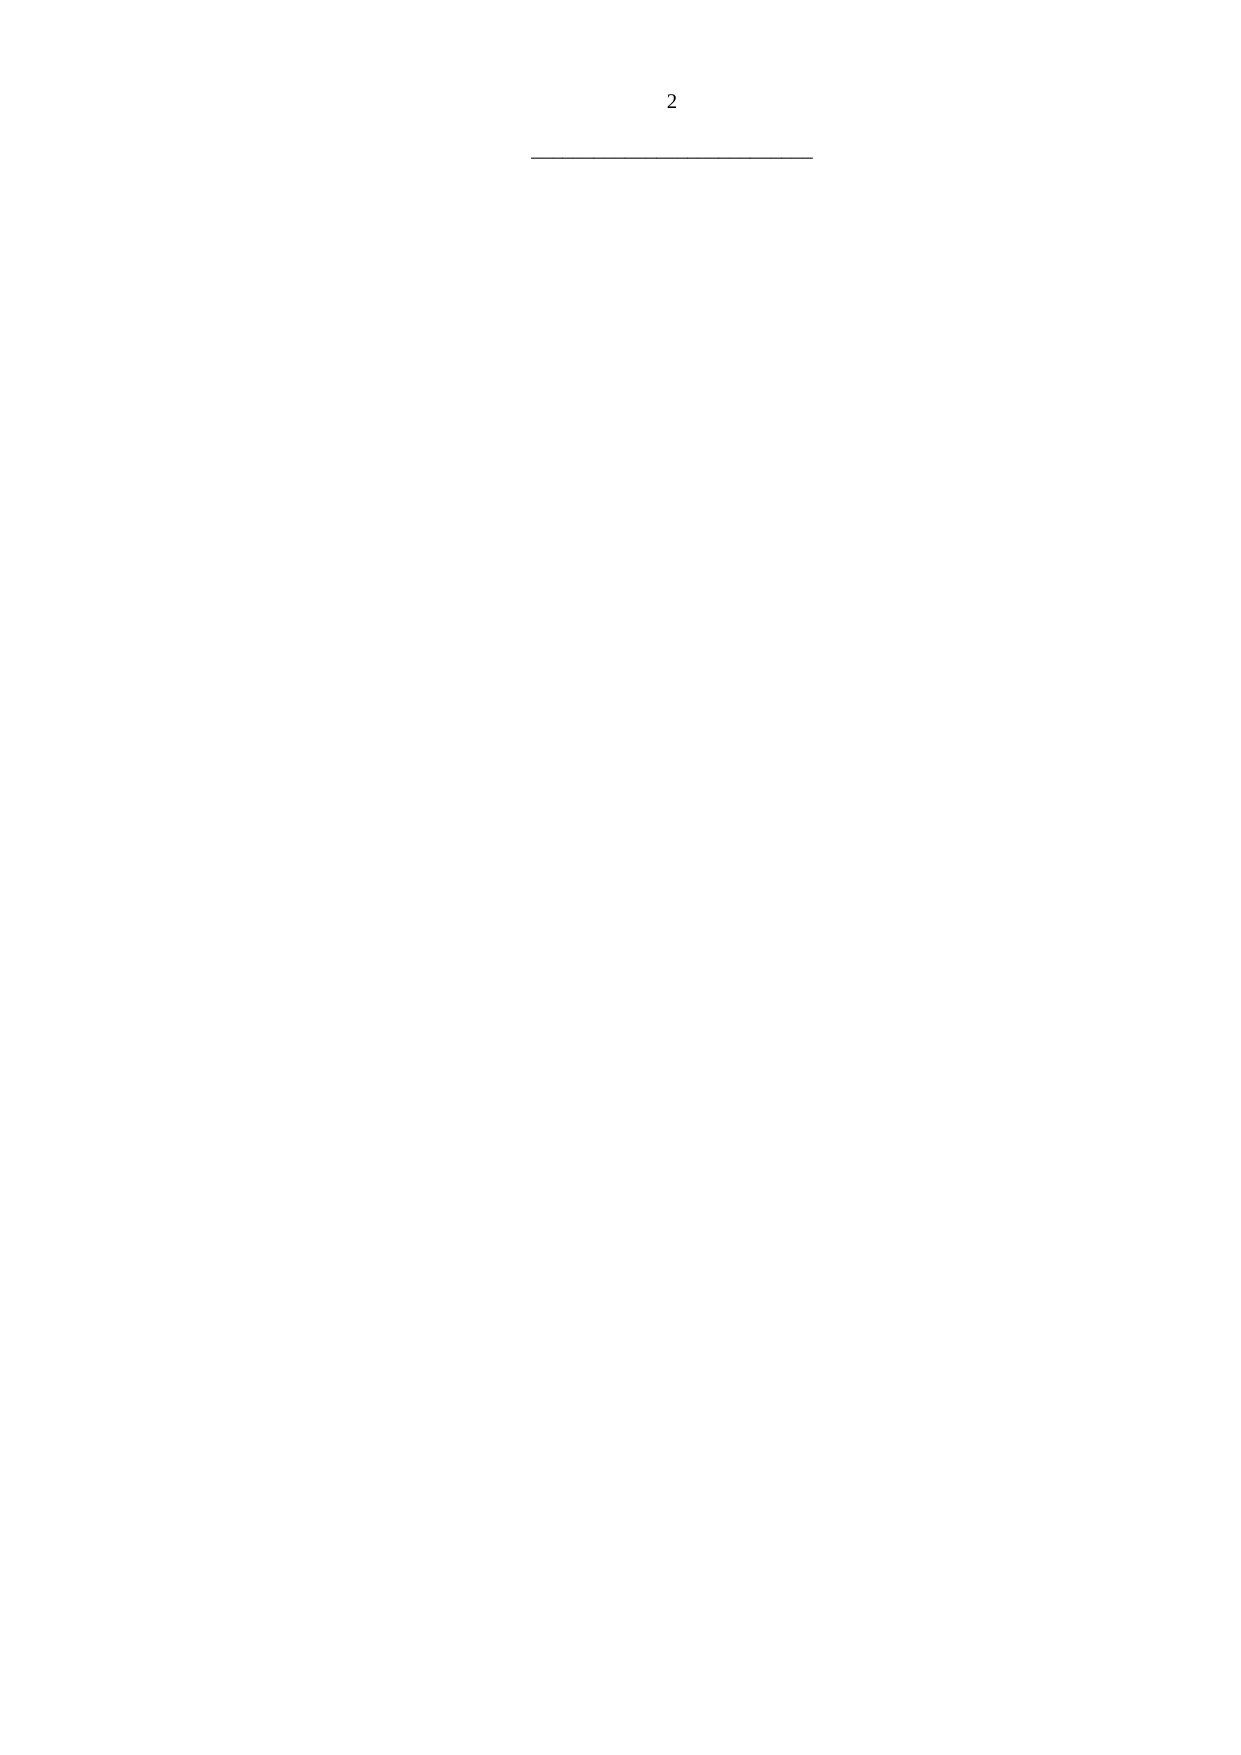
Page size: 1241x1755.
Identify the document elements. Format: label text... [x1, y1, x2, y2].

text ___________________________ [177, 137, 1166, 161]
